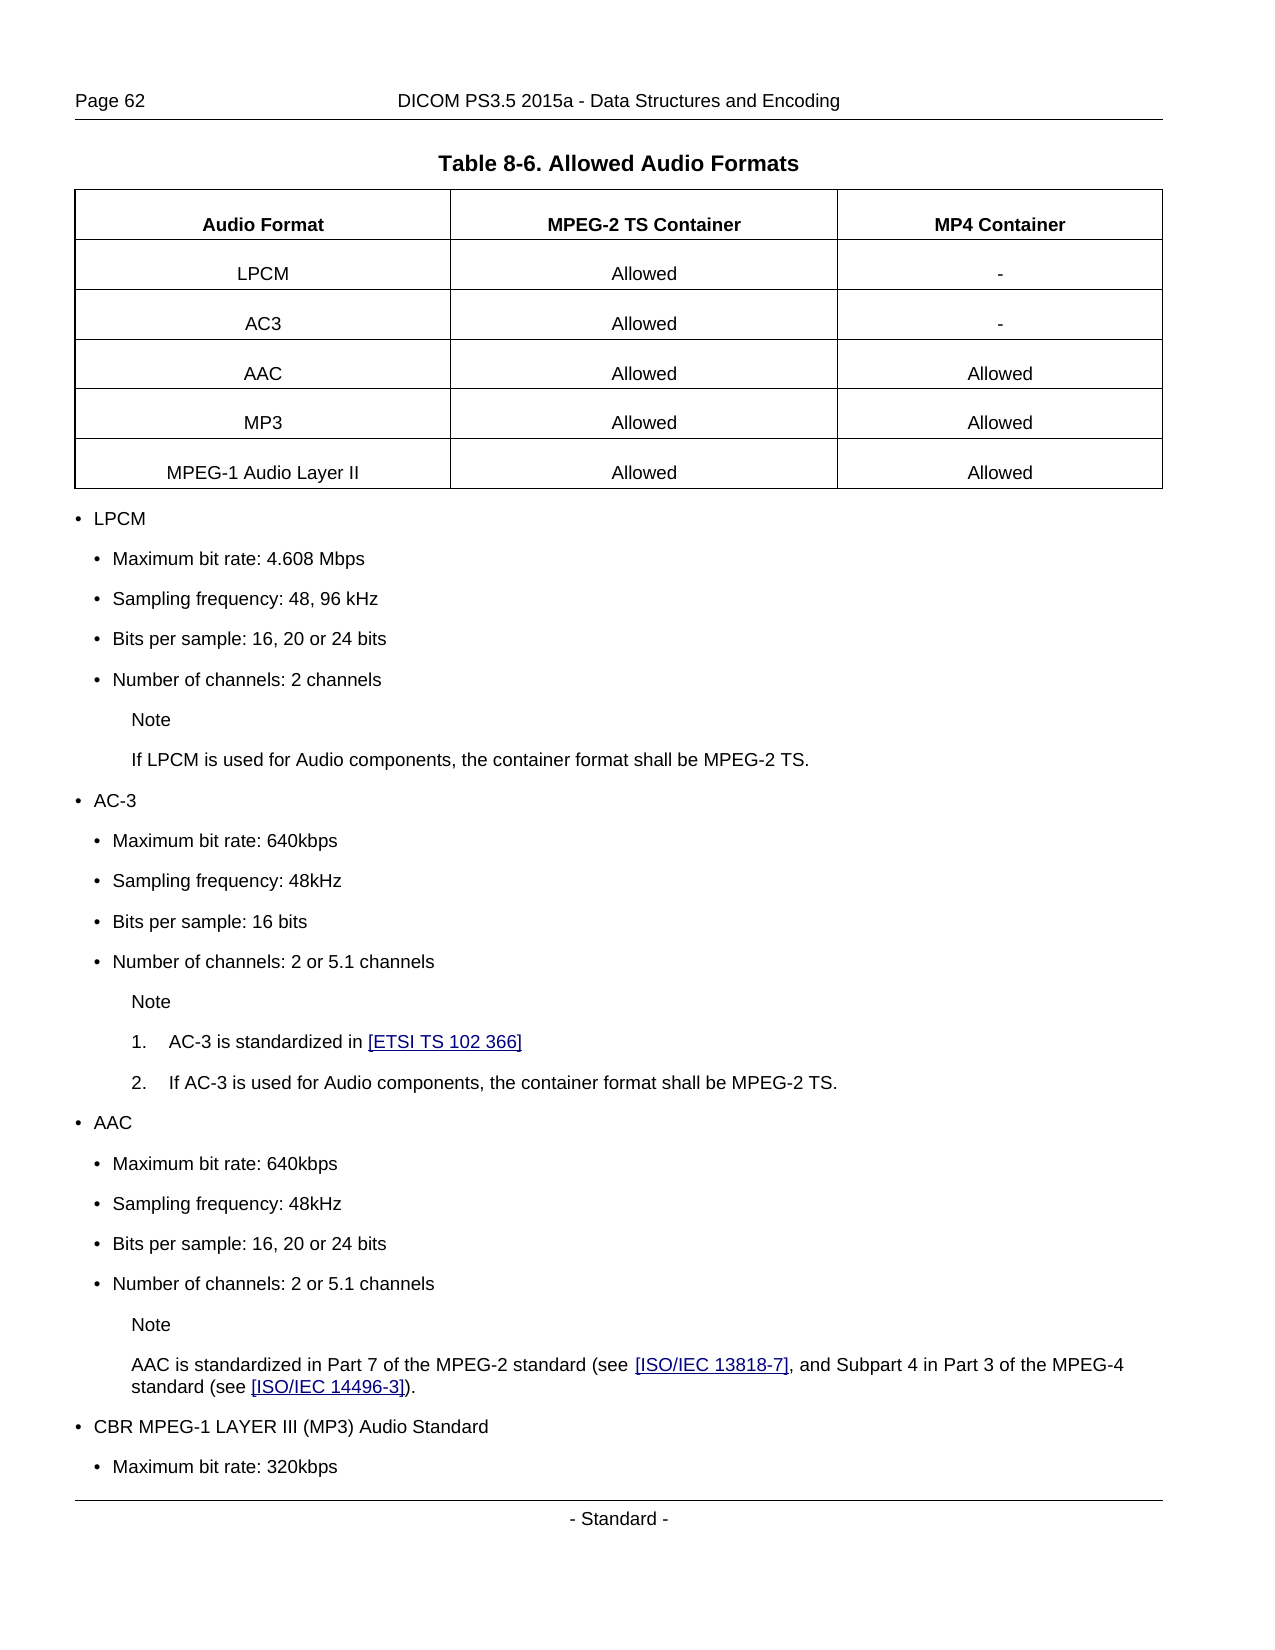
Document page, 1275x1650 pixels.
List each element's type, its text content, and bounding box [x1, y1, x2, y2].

list Maximum bit rate: 320kbps [94, 1456, 1162, 1478]
table_cell AC3 [76, 290, 450, 338]
list LPCM [75, 507, 1162, 529]
list Number of channels: 2 or 5.1 channels [94, 951, 1162, 972]
list Maximum bit rate: 640kbps [94, 830, 1162, 851]
list Note [112, 1313, 1125, 1335]
table_cell Allowed [451, 389, 837, 438]
list Bits per sample: 16, 20 or 24 bits [94, 1233, 1162, 1254]
list Bits per sample: 16 bits [94, 910, 1162, 932]
table_cell Allowed [451, 240, 837, 289]
table_cell LPCM [76, 240, 450, 289]
table_cell - [838, 240, 1162, 289]
list Bits per sample: 16, 20 or 24 bits [94, 628, 1162, 650]
list Note [112, 709, 1125, 730]
list Sampling frequency: 48kHz [94, 870, 1162, 892]
list Maximum bit rate: 640kbps [94, 1152, 1162, 1174]
list If LPCM is used for Audio components, the container format shall be MPEG-2 TS. [112, 749, 1125, 771]
table_header MPEG-2 TS Container [451, 190, 837, 239]
table_header Audio Format [76, 190, 450, 239]
table_cell Allowed [451, 439, 837, 487]
list If AC-3 is used for Audio components, the container format shall be MPEG-2 TS. [131, 1072, 1125, 1093]
table_cell Allowed [838, 340, 1162, 388]
list Number of channels: 2 or 5.1 channels [94, 1273, 1162, 1295]
list Number of channels: 2 channels [94, 668, 1162, 690]
table_cell MPEG-1 Audio Layer II [76, 439, 450, 487]
table_cell MP3 [76, 389, 450, 438]
list AC-3 [75, 789, 1162, 811]
list Maximum bit rate: 4.608 Mbps [94, 548, 1162, 569]
table_cell Allowed [838, 389, 1162, 438]
table_cell Allowed [838, 439, 1162, 487]
list AC-3 is standardized in [ETSI TS 102 366] [131, 1031, 1125, 1053]
list CBR MPEG-1 LAYER III (MP3) Audio Standard [75, 1416, 1162, 1437]
list Sampling frequency: 48kHz [94, 1193, 1162, 1214]
table_cell AAC [76, 340, 450, 388]
list Sampling frequency: 48, 96 kHz [94, 588, 1162, 609]
table_cell - [838, 290, 1162, 338]
text Table 8-6. Allowed Audio Formats [75, 150, 1162, 176]
table_header MP4 Container [838, 190, 1162, 239]
table_cell Allowed [451, 340, 837, 388]
list AAC [75, 1112, 1162, 1133]
list Note [112, 991, 1125, 1013]
list AAC is standardized in Part 7 of the MPEG-2 standard (see [ISO/IEC 13818-7], and Subpart 4 in Part 3 of the MPEG-4 standard (see [ISO/IEC 14496-3]). [112, 1354, 1125, 1397]
table_cell Allowed [451, 290, 837, 338]
